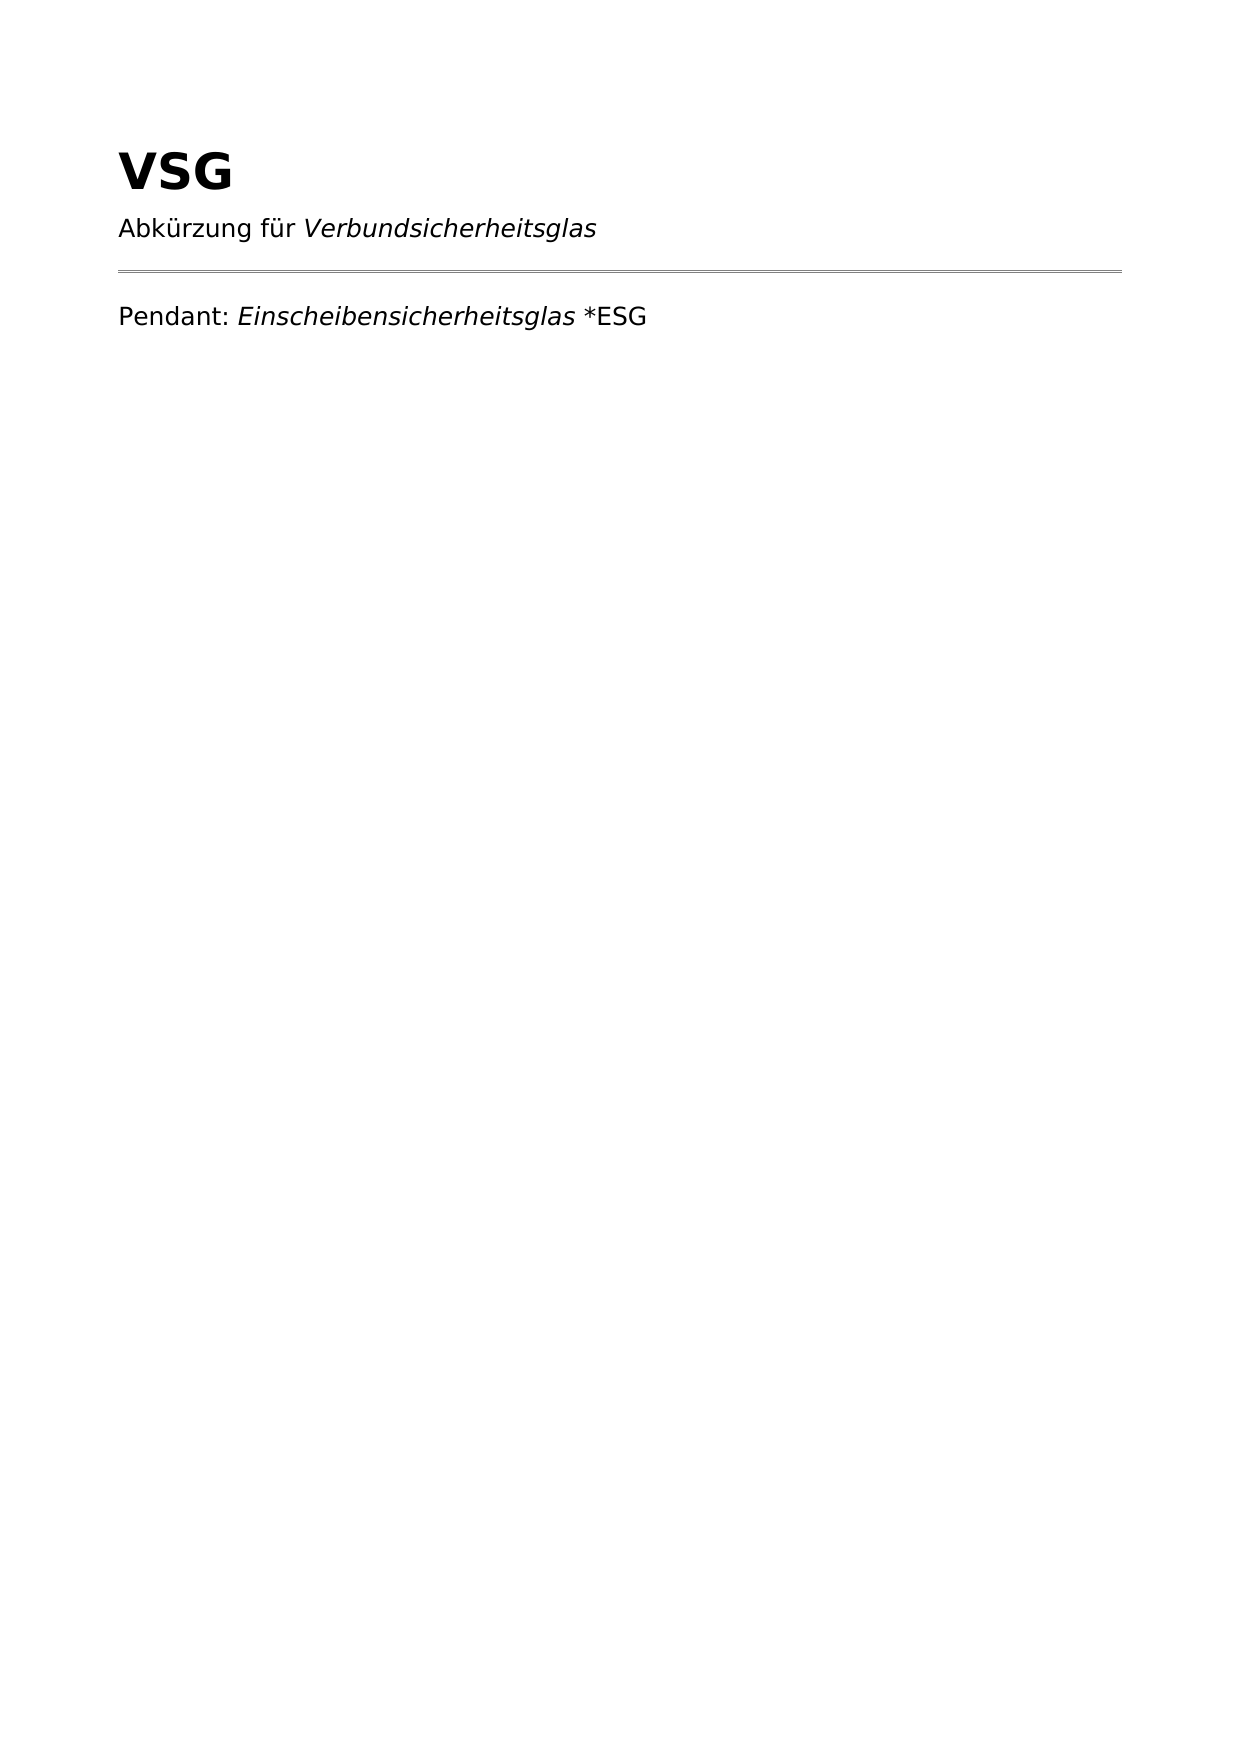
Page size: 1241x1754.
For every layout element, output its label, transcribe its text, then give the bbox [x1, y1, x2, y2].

text Pendant: Einscheibensicherheitsglas *ESG [118, 302, 1122, 331]
text Abkürzung für Verbundsicherheitsglas [118, 214, 1122, 243]
subtitle VSG [118, 143, 1122, 201]
